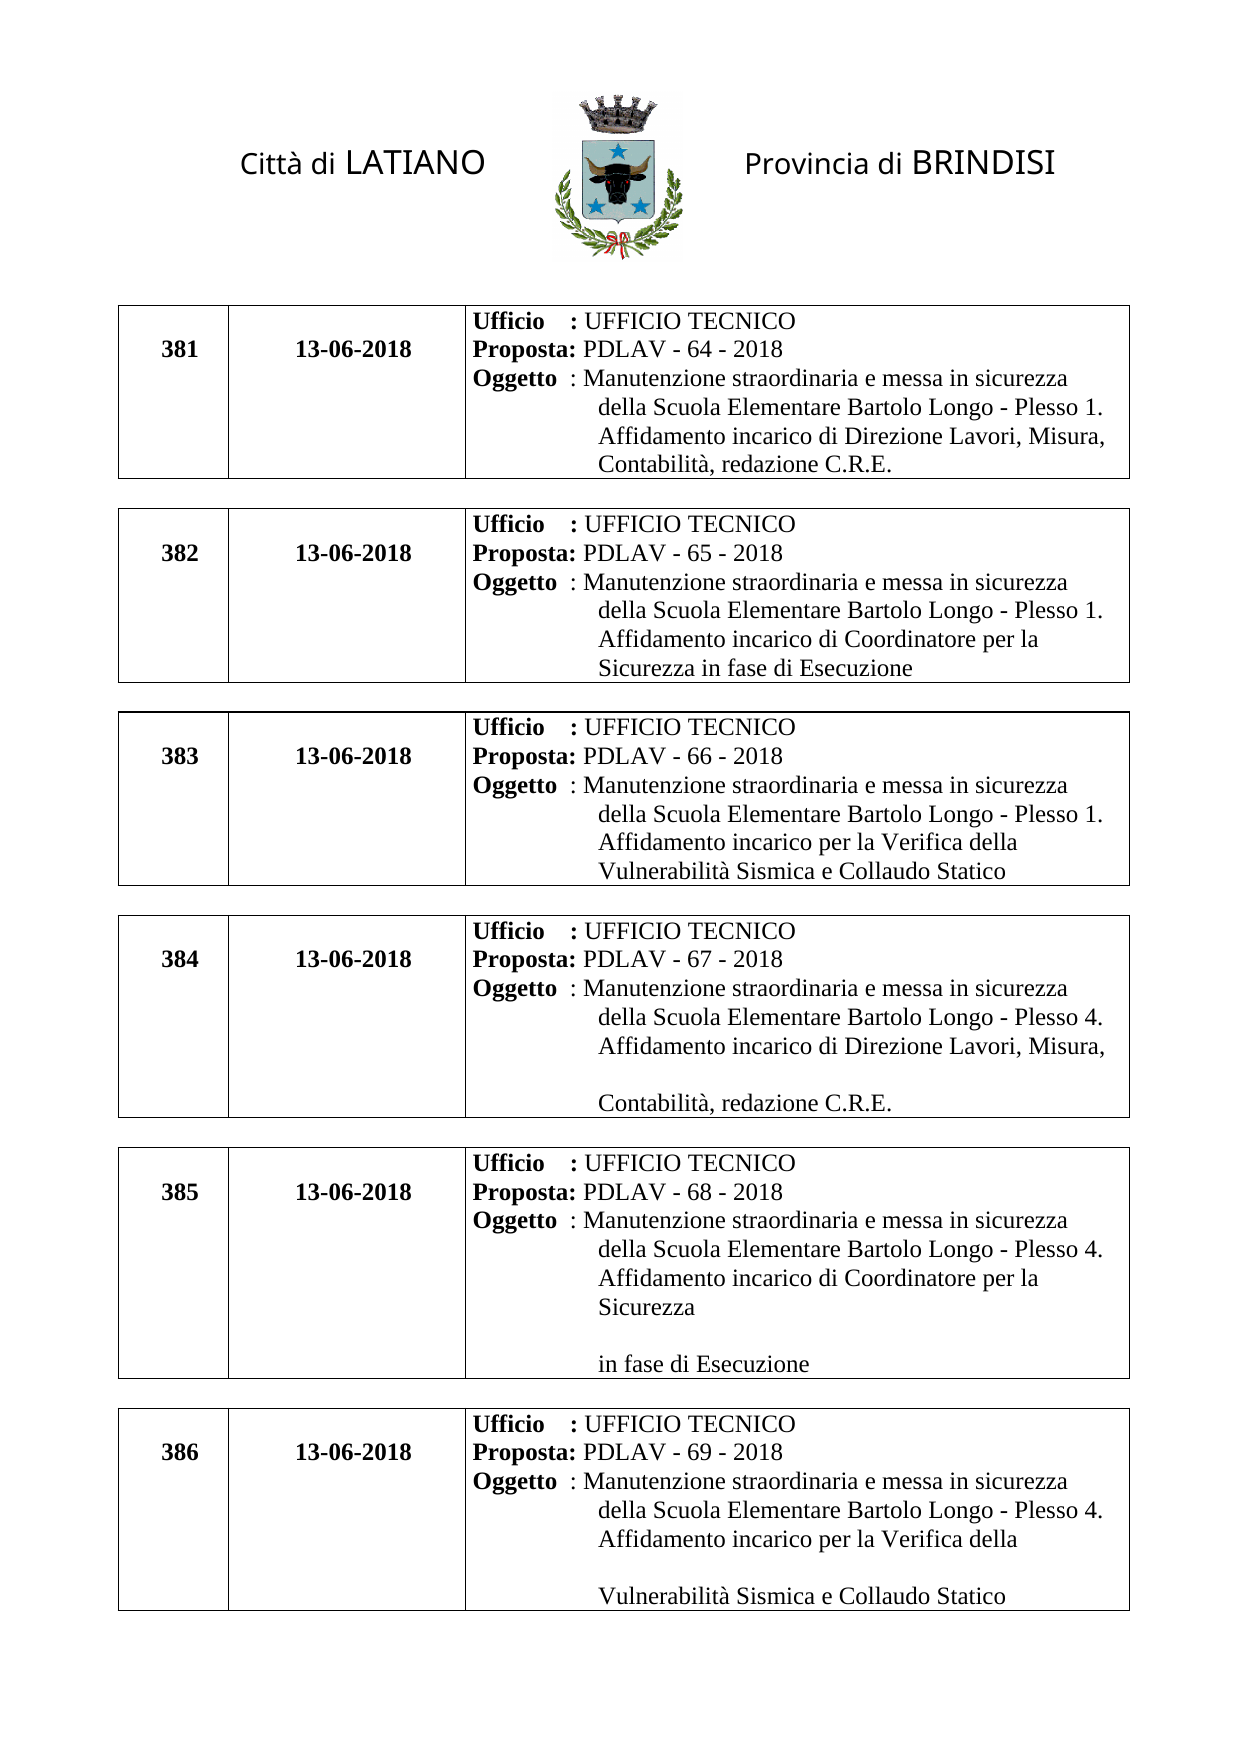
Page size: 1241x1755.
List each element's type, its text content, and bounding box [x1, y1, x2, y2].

table_header 13-06-2018 [229, 1148, 465, 1378]
table_header Ufficio : UFFICIO TECNICO Proposta: PDLAV - 69 - 2018 Oggetto : Manutenzione straordinaria e messa in sicurezza della Scuola Elementare Bartolo Longo - Plesso 4. Affidamento incarico per la Verifica della Vulnerabilità Sismica e Collaudo Statico [466, 1409, 1129, 1610]
table_header 13-06-2018 [229, 306, 465, 478]
table_header Ufficio : UFFICIO TECNICO Proposta: PDLAV - 65 - 2018 Oggetto : Manutenzione straordinaria e messa in sicurezza della Scuola Elementare Bartolo Longo - Plesso 1. Affidamento incarico di Coordinatore per la Sicurezza in fase di Esecuzione [466, 509, 1129, 682]
table_header 13-06-2018 [229, 916, 465, 1117]
table_header 386 [119, 1409, 228, 1610]
table_header 382 [119, 509, 228, 682]
table_header 383 [119, 713, 228, 885]
table_header Ufficio : UFFICIO TECNICO Proposta: PDLAV - 66 - 2018 Oggetto : Manutenzione straordinaria e messa in sicurezza della Scuola Elementare Bartolo Longo - Plesso 1. Affidamento incarico per la Verifica della Vulnerabilità Sismica e Collaudo Statico [466, 713, 1129, 885]
table_header Ufficio : UFFICIO TECNICO Proposta: PDLAV - 64 - 2018 Oggetto : Manutenzione straordinaria e messa in sicurezza della Scuola Elementare Bartolo Longo - Plesso 1. Affidamento incarico di Direzione Lavori, Misura, Contabilità, redazione C.R.E. [466, 306, 1129, 478]
table_header 13-06-2018 [229, 509, 465, 682]
table_header Ufficio : UFFICIO TECNICO Proposta: PDLAV - 67 - 2018 Oggetto : Manutenzione straordinaria e messa in sicurezza della Scuola Elementare Bartolo Longo - Plesso 4. Affidamento incarico di Direzione Lavori, Misura, Contabilità, redazione C.R.E. [466, 916, 1129, 1117]
table_header 13-06-2018 [229, 713, 465, 885]
table_header 13-06-2018 [229, 1409, 465, 1610]
table_header 385 [119, 1148, 228, 1378]
table_header 384 [119, 916, 228, 1117]
table_header 381 [119, 306, 228, 478]
table_header Ufficio : UFFICIO TECNICO Proposta: PDLAV - 68 - 2018 Oggetto : Manutenzione straordinaria e messa in sicurezza della Scuola Elementare Bartolo Longo - Plesso 4. Affidamento incarico di Coordinatore per la Sicurezza in fase di Esecuzione [466, 1148, 1129, 1378]
